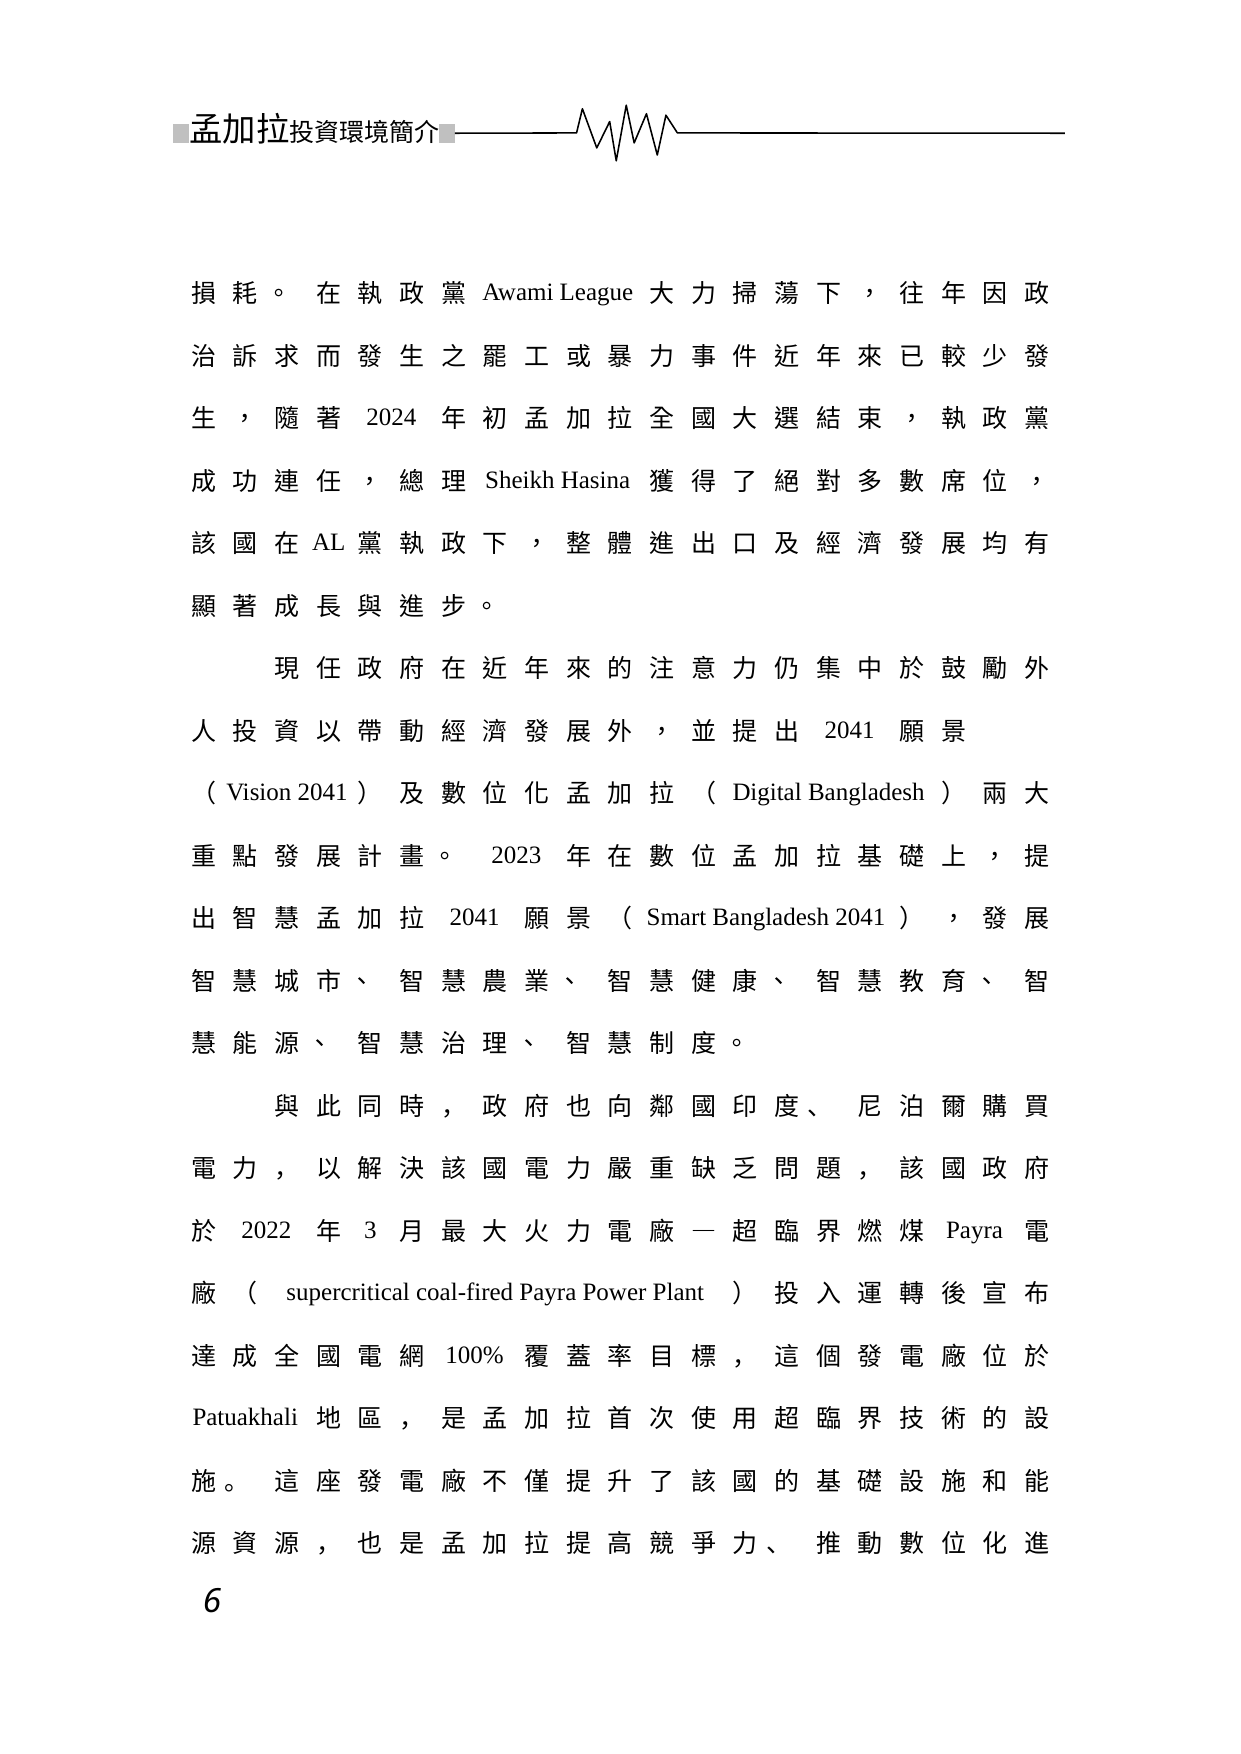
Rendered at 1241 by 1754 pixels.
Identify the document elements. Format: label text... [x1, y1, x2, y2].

text 損耗。在執政黨Awami League大力掃蕩下，往年因政治訴求而發生之罷工或暴力事件近年來已較少發生，隨著2024年初孟加拉全國大選結束，執政黨成功連任，總理Sheikh Hasina獲得了絕對多數席位，該國在AL黨執政下，整體進出口及經濟發展均有顯著成長與進步。 [183, 250, 1058, 625]
text 現任政府在近年來的注意力仍集中於鼓勵外人投資以帶動經濟發展外，並提出2041願景（Vision 2041）及數位化孟加拉（Digital Bangladesh）兩大重點發展計畫。2023年在數位孟加拉基礎上，提出智慧孟加拉2041願景（Smart Bangladesh 2041），發展智慧城市、智慧農業、智慧健康、智慧教育、智慧能源、智慧治理、智慧制度。 [183, 625, 1058, 1063]
text 與此同時，政府也向鄰國印度、尼泊爾購買電力，以解決該國電力嚴重缺乏問題，該國政府於2022年3月最大火力電廠—超臨界燃煤Payra電廠（supercritical coal-fired Payra Power Plant）投入運轉後宣布達成全國電網100%覆蓋率目標，這個發電廠位於Patuakhali地區，是孟加拉首次使用超臨界技術的設施。這座發電廠不僅提升了該國的基礎設施和能源資源，也是孟加拉提高競爭力、推動數位化進 [183, 1063, 1058, 1563]
